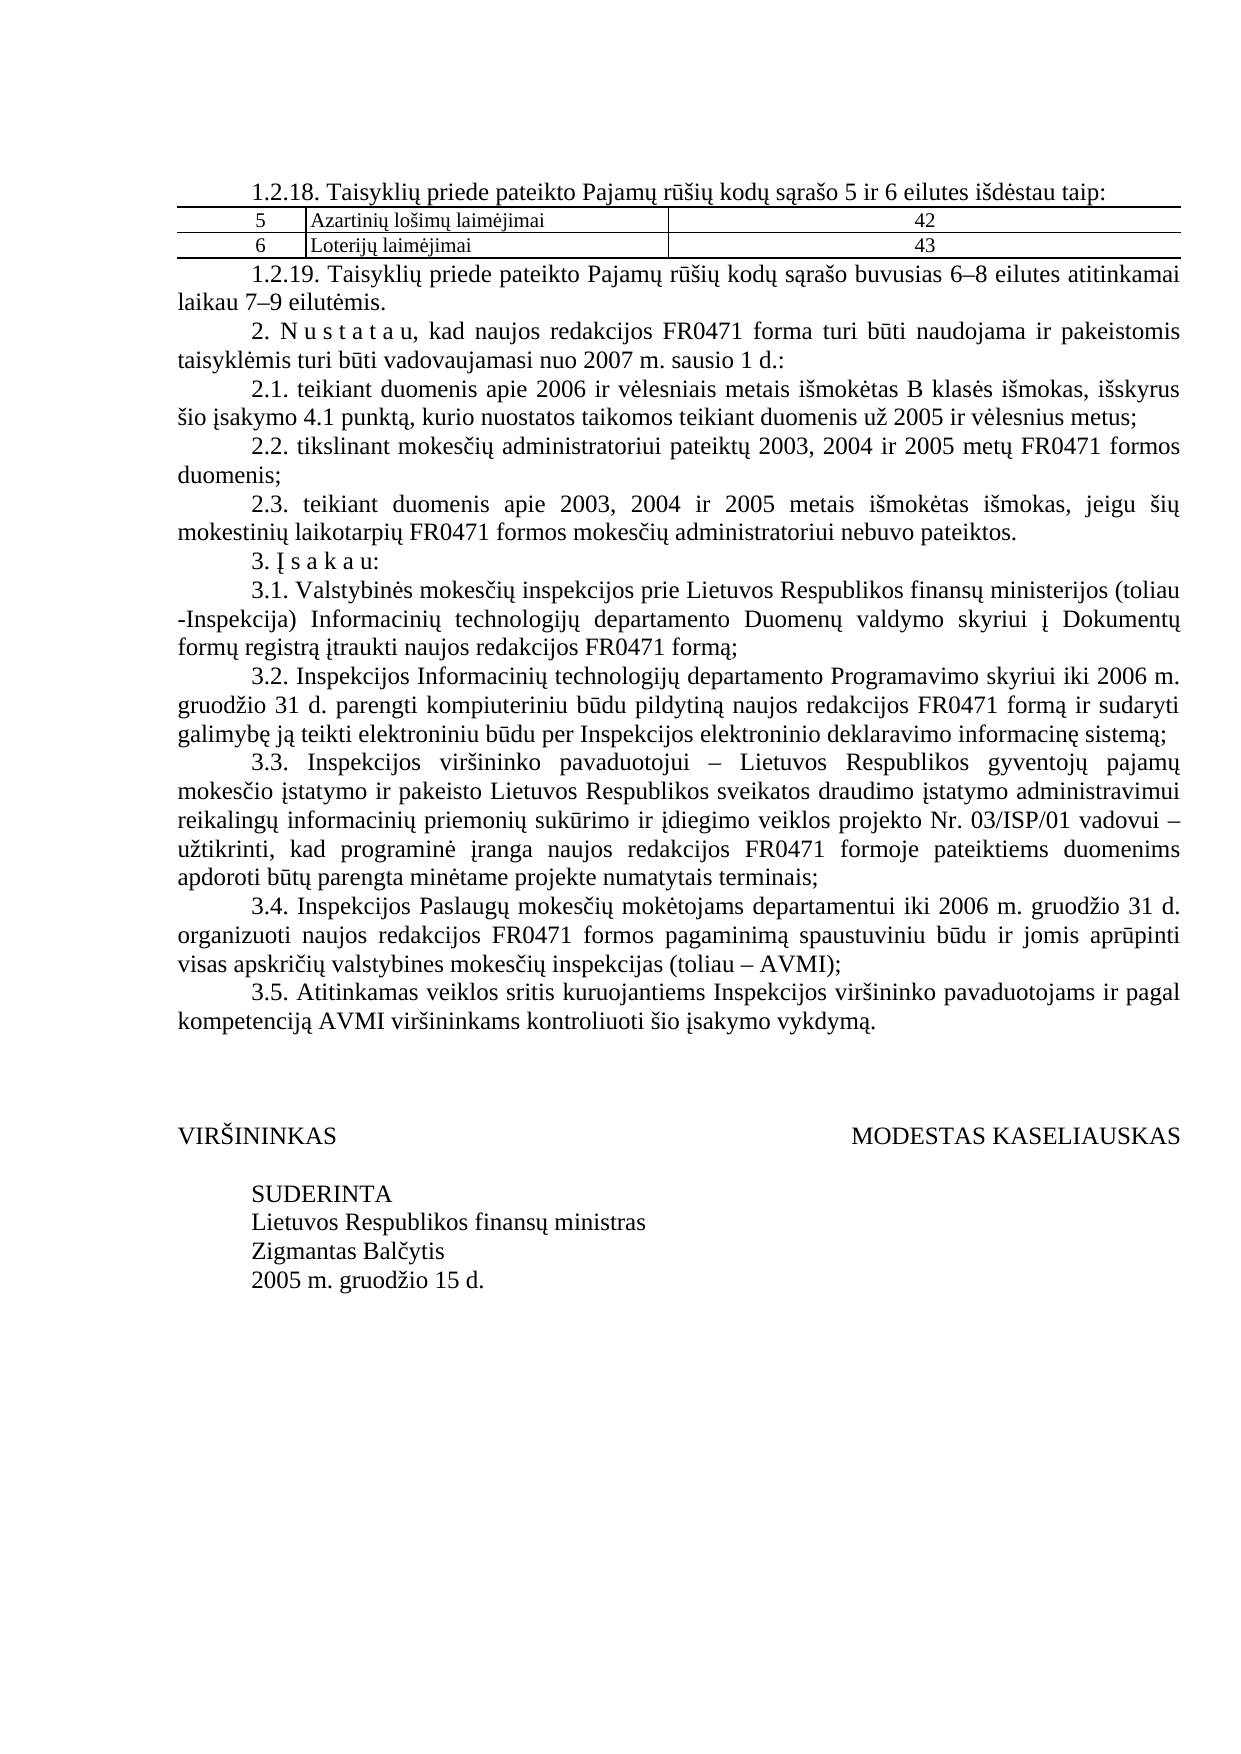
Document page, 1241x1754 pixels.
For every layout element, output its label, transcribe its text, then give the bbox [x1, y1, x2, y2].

text 3.1. Valstybinės mokesčių inspekcijos prie Lietuvos Respublikos finansų ministerijos (toliau -Inspekcija) Informacinių technologijų departamento Duomenų valdymo skyriui į Dokumentų formų registrą įtraukti naujos redakcijos FR0471 formą; [177, 575, 1181, 661]
table_header 5 [177, 208, 181, 232]
text VIRŠININKAS MODESTAS KASELIAUSKAS [177, 1121, 1181, 1150]
table_header 42 [1177, 208, 1181, 232]
text 1.2.18. Taisyklių priede pateikto Pajamų rūšių kodų sąrašo 5 ir 6 eilutes išdėstau taip: [177, 177, 1181, 206]
text 2.2. tikslinant mokesčių administratoriui pateiktų 2003, 2004 ir 2005 metų FR0471 formos duomenis; [177, 431, 1181, 489]
table_cell 6 [177, 233, 181, 257]
text 2.1. teikiant duomenis apie 2006 ir vėlesniais metais išmokėtas B klasės išmokas, išskyrus šio įsakymo 4.1 punktą, kurio nuostatos taikomos teikiant duomenis už 2005 ir vėlesnius metus; [177, 374, 1181, 431]
text Lietuvos Respublikos finansų ministras [177, 1207, 1181, 1236]
text 3.4. Inspekcijos Paslaugų mokesčių mokėtojams departamentui iki 2006 m. gruodžio 31 d. organizuoti naujos redakcijos FR0471 formos pagaminimą spaustuviniu būdu ir jomis aprūpinti visas apskričių valstybines mokesčių inspekcijas (toliau – AVMI); [177, 891, 1181, 977]
text SUDERINTA [177, 1179, 1181, 1207]
text 1.2.19. Taisyklių priede pateikto Pajamų rūšių kodų sąrašo buvusias 6–8 eilutes atitinkamai laikau 7–9 eilutėmis. [177, 259, 1181, 316]
table_cell 43 [1177, 233, 1181, 257]
text Zigmantas Balčytis [177, 1236, 1181, 1265]
text 2005 m. gruodžio 15 d. [177, 1265, 1181, 1294]
text 3. Įsakau: [177, 546, 1181, 575]
text 3.3. Inspekcijos viršininko pavaduotojui – Lietuvos Respublikos gyventojų pajamų mokesčio įstatymo ir pakeisto Lietuvos Respublikos sveikatos draudimo įstatymo administravimui reikalingų informacinių priemonių sukūrimo ir įdiegimo veiklos projekto Nr. 03/ISP/01 vadovui – užtikrinti, kad programinė įranga naujos redakcijos FR0471 formoje pateiktiems duomenims apdoroti būtų parengta minėtame projekte numatytais terminais; [177, 747, 1181, 891]
text 3.2. Inspekcijos Informacinių technologijų departamento Programavimo skyriui iki 2006 m. gruodžio 31 d. parengti kompiuteriniu būdu pildytiną naujos redakcijos FR0471 formą ir sudaryti galimybę ją teikti elektroniniu būdu per Inspekcijos elektroninio deklaravimo informacinę sistemą; [177, 661, 1181, 747]
text 3.5. Atitinkamas veiklos sritis kuruojantiems Inspekcijos viršininko pavaduotojams ir pagal kompetenciją AVMI viršininkams kontroliuoti šio įsakymo vykdymą. [177, 977, 1181, 1035]
text 2.3. teikiant duomenis apie 2003, 2004 ir 2005 metais išmokėtas išmokas, jeigu šių mokestinių laikotarpių FR0471 formos mokesčių administratoriui nebuvo pateiktos. [177, 489, 1181, 546]
text 2. Nustatau, kad naujos redakcijos FR0471 forma turi būti naudojama ir pakeistomis taisyklėmis turi būti vadovaujamasi nuo 2007 m. sausio 1 d.: [177, 316, 1181, 374]
